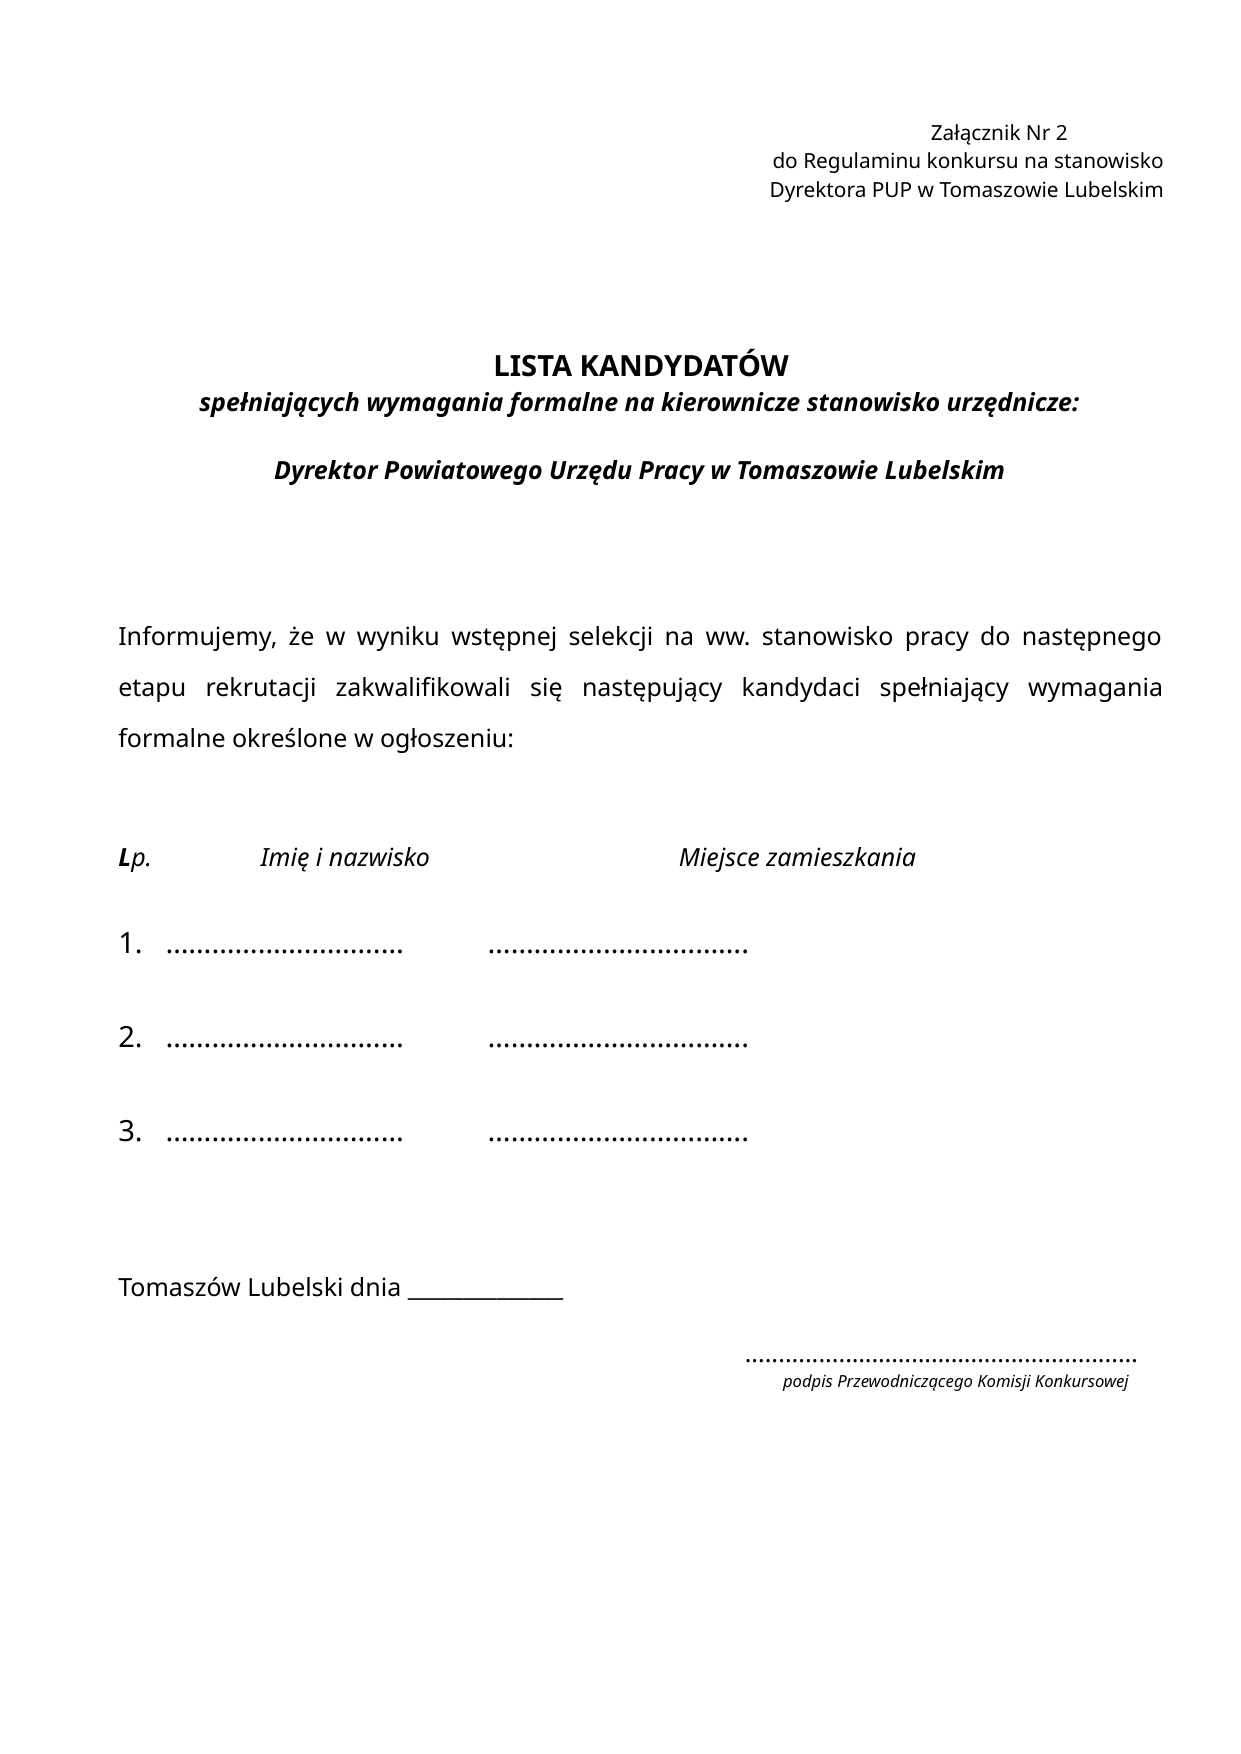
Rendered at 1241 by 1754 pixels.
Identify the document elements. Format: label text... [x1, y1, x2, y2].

text 3. ……………………….… ……………………………. [118, 1110, 1164, 1150]
text Załącznik Nr 2 [118, 118, 1164, 147]
text Informujemy, że w wyniku wstępnej selekcji na ww. stanowisko pracy do następnego etapu rekrutacji zakwalifikowali się następujący kandydaci spełniający wymagania formalne określone w ogłoszeniu: [118, 618, 1164, 754]
text 2. ……………………….… ……………………………. [118, 1016, 1164, 1056]
text Lp. Imię i nazwisko Miejsce zamieszkania [118, 839, 1164, 874]
text spełniających wymagania formalne na kierownicze stanowisko urzędnicze: [118, 385, 1164, 419]
subtitle LISTA KANDYDATÓW [118, 345, 1164, 385]
text ................………………......................… [118, 1335, 1164, 1369]
text Tomaszów Lubelski dnia ______________ [118, 1270, 1164, 1304]
text 1. ……………………….… ……………………………. [118, 922, 1164, 962]
text Dyrektora PUP w Tomaszowie Lubelskim [118, 175, 1164, 203]
text podpis Przewodniczącego Komisji Konkursowej [118, 1369, 1164, 1392]
text do Regulaminu konkursu na stanowisko [118, 147, 1164, 175]
text Dyrektor Powiatowego Urzędu Pracy w Tomaszowie Lubelskim [118, 453, 1164, 487]
